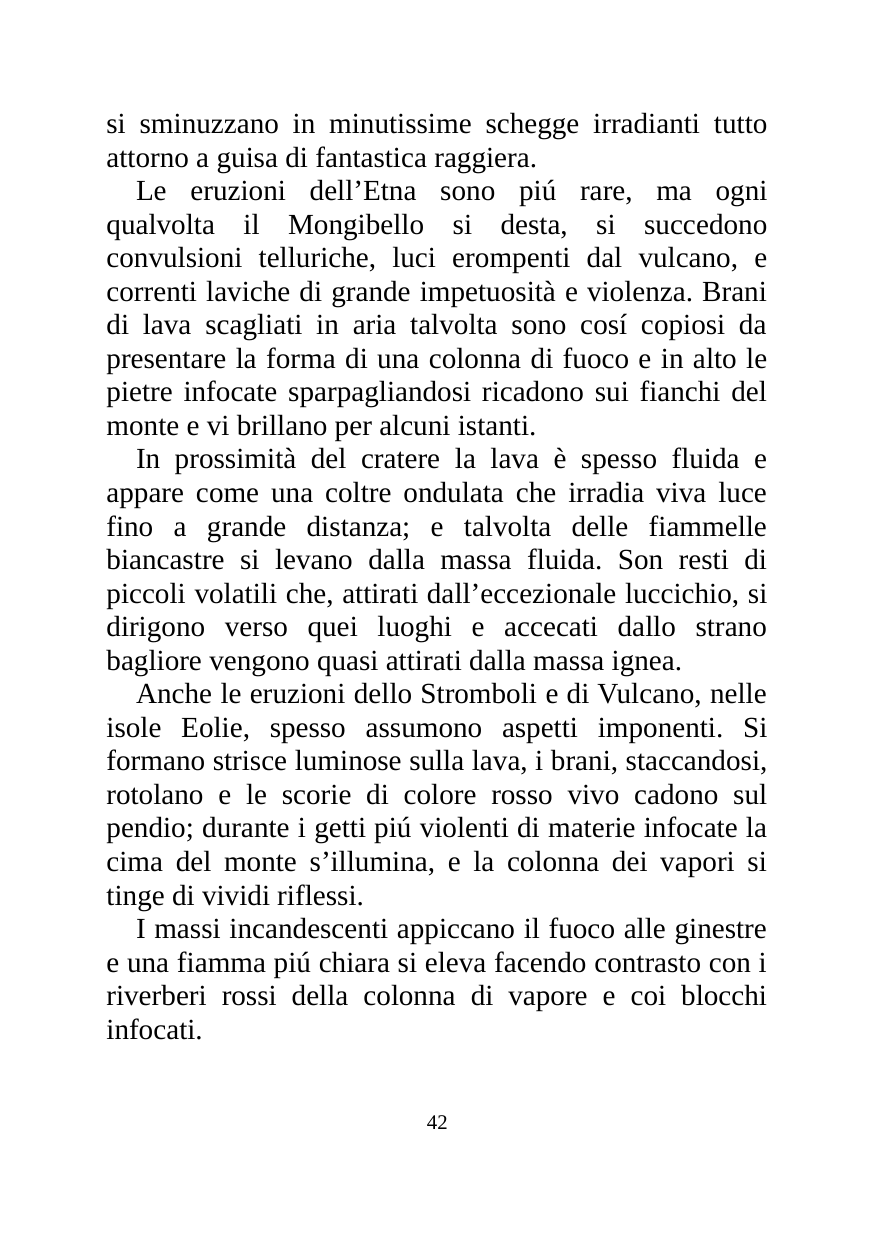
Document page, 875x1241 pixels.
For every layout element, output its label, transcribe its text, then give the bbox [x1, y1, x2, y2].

text Anche le eruzioni dello Stromboli e di Vulcano, nelle isole Eolie, spesso assumono aspetti imponenti. Si formano strisce luminose sulla lava, i brani, staccandosi, rotolano e le scorie di colore rosso vivo cadono sul pendio; durante i getti piú violenti di materie infocate la cima del monte s’illumina, e la colonna dei vapori si tinge di vividi riflessi. [106, 676, 768, 911]
text I massi incandescenti appiccano il fuoco alle ginestre e una fiamma piú chiara si eleva facendo contrasto con i riverberi rossi della colonna di vapore e coi blocchi infocati. [106, 911, 768, 1045]
text si sminuzzano in minutissime schegge irradianti tutto attorno a guisa di fantastica raggiera. [106, 106, 768, 173]
text In prossimità del cratere la lava è spesso fluida e appare come una coltre ondulata che irradia viva luce fino a grande distanza; e talvolta delle fiammelle biancastre si levano dalla massa fluida. Son resti di piccoli volatili che, attirati dall’eccezionale luccichio, si dirigono verso quei luoghi e accecati dallo strano bagliore vengono quasi attirati dalla massa ignea. [106, 442, 768, 676]
text Le eruzioni dell’Etna sono piú rare, ma ogni qualvolta il Mongibello si desta, si succedono convulsioni telluriche, luci erompenti dal vulcano, e correnti laviche di grande impetuosità e violenza. Brani di lava scagliati in aria talvolta sono cosí copiosi da presentare la forma di una colonna di fuoco e in alto le pietre infocate sparpagliandosi ricadono sui fianchi del monte e vi brillano per alcuni istanti. [106, 173, 768, 442]
